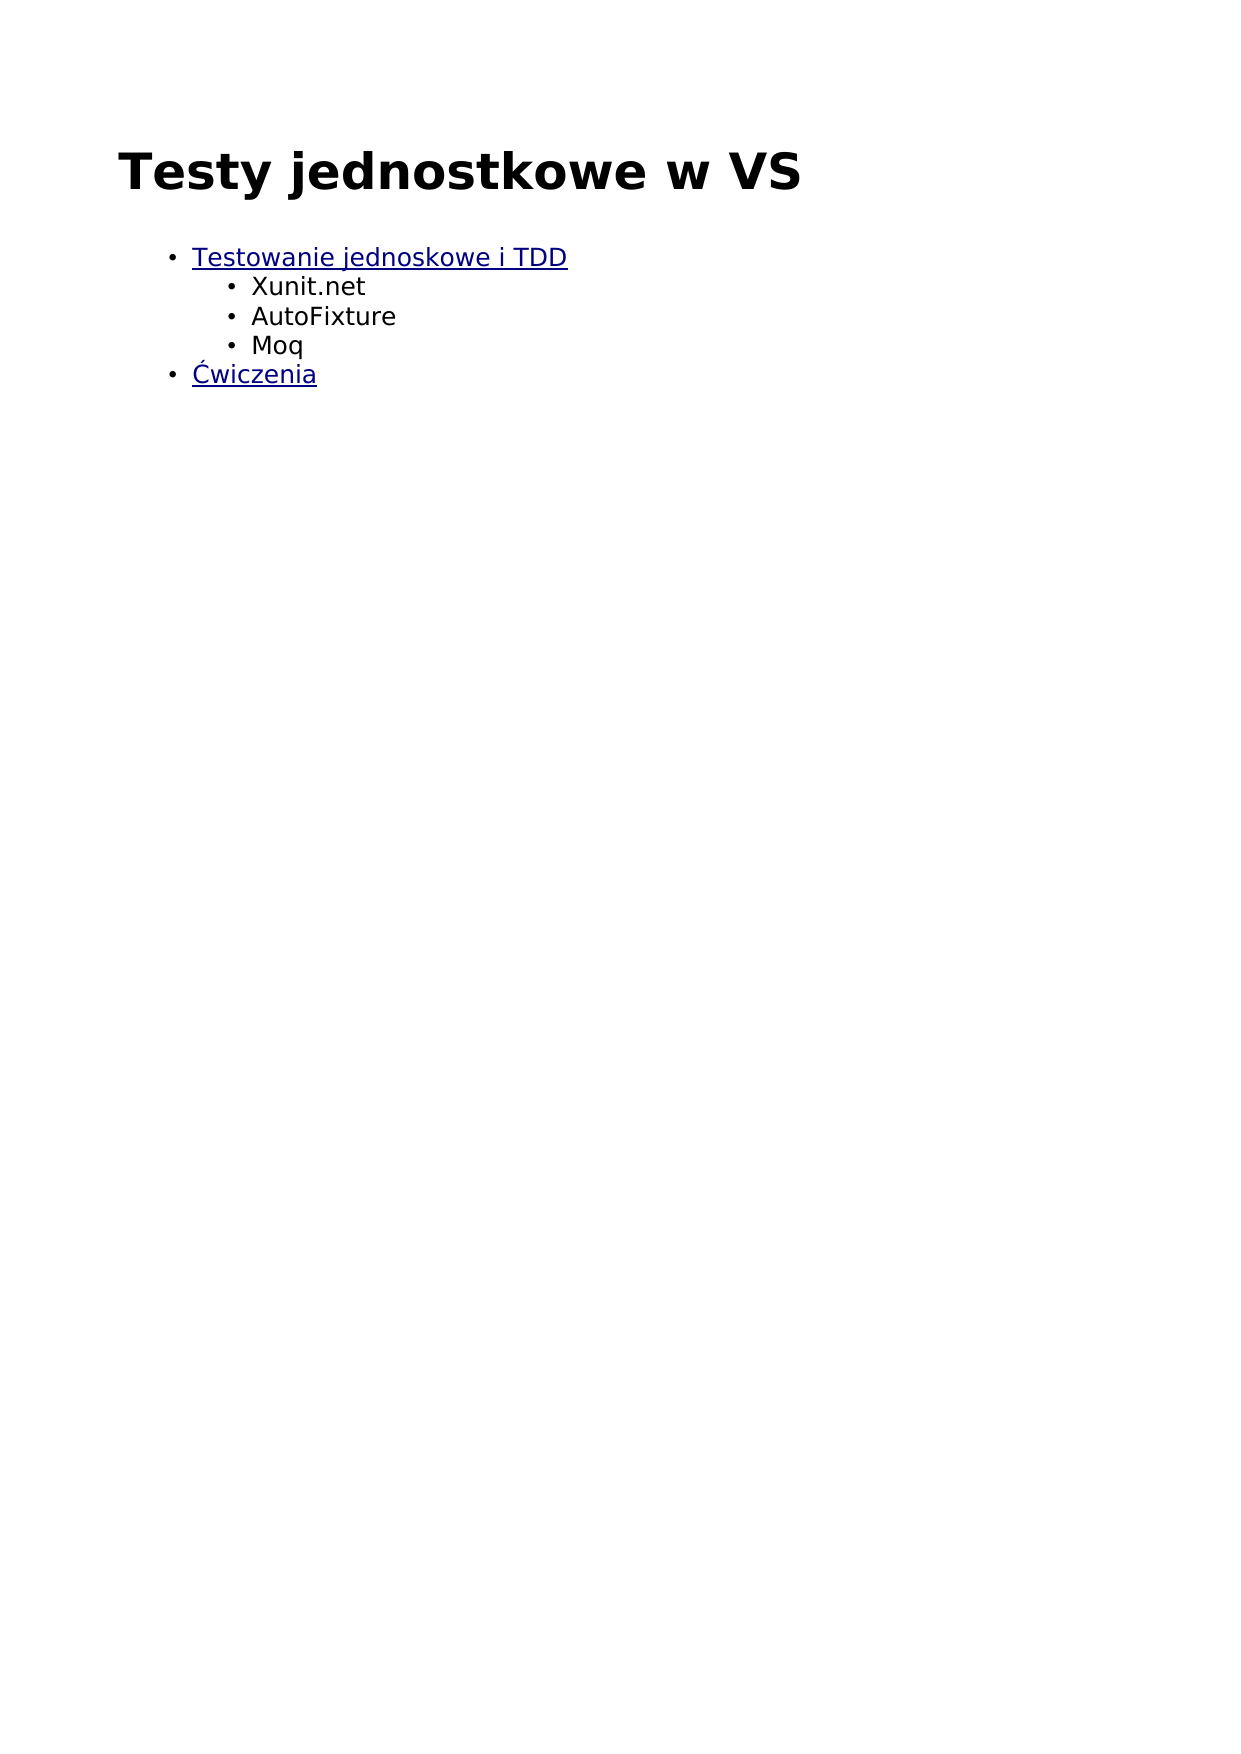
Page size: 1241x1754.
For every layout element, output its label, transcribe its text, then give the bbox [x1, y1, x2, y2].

list Xunit.net [236, 272, 1122, 302]
list Testowanie jednoskowe i TDD [177, 243, 1122, 272]
subtitle Testy jednostkowe w VS [118, 143, 1122, 201]
list AutoFixture [236, 302, 1122, 331]
list Moq [236, 331, 1122, 360]
list Ćwiczenia [177, 360, 1122, 389]
